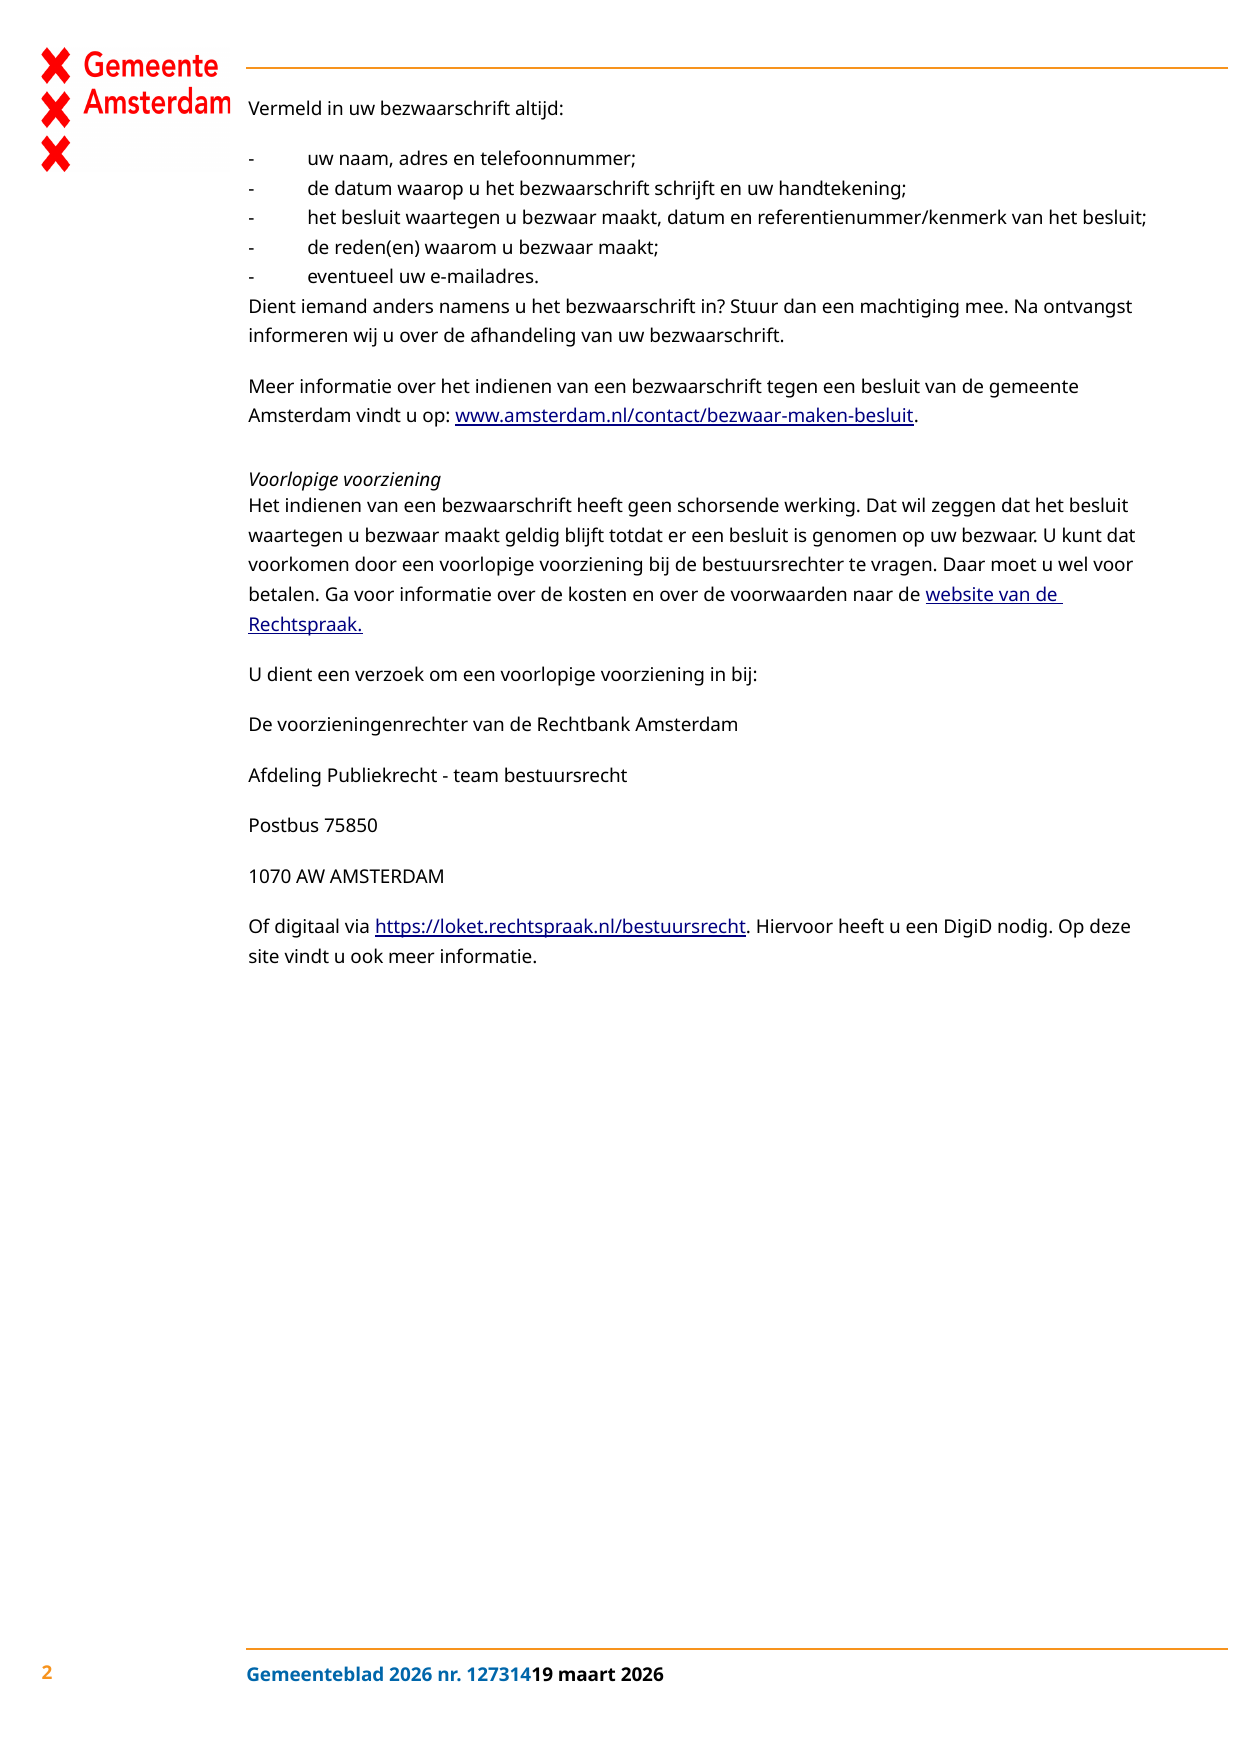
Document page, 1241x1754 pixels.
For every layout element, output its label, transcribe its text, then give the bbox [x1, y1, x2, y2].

text Voorlopige voorziening [248, 467, 1152, 492]
text Afdeling Publiekrecht - team bestuursrecht [248, 762, 1152, 788]
text Dient iemand anders namens u het bezwaarschrift in? Stuur dan een machtiging mee. Na ontvangst informeren wij u over de afhandeling van uw bezwaarschrift. [248, 293, 1152, 348]
text De voorzieningenrechter van de Rechtbank Amsterdam [248, 712, 1152, 737]
list uw naam, adres en telefoonnummer; [248, 145, 1152, 171]
picture [41, 47, 231, 172]
text Meer informatie over het indienen van een bezwaarschrift tegen een besluit van de gemeente Amsterdam vindt u op: www.amsterdam.nl/contact/bezwaar-maken-besluit. [248, 373, 1152, 428]
list de reden(en) waarom u bezwaar maakt; [248, 234, 1152, 260]
list de datum waarop u het bezwaarschrift schrijft en uw handtekening; [248, 175, 1152, 201]
text U dient een verzoek om een voorlopige voorziening in bij: [248, 661, 1152, 687]
list eventueel uw e-mailadres. [248, 263, 1152, 289]
text Vermeld in uw bezwaarschrift altijd: [248, 95, 1152, 121]
list het besluit waartegen u bezwaar maakt, datum en referentienummer/kenmerk van het besluit; [248, 204, 1152, 230]
text 1070 AW AMSTERDAM [248, 863, 1152, 888]
text Postbus 75850 [248, 812, 1152, 838]
text Het indienen van een bezwaarschrift heeft geen schorsende werking. Dat wil zeggen dat het besluit waartegen u bezwaar maakt geldig blijft totdat er een besluit is genomen op uw bezwaar. U kunt dat voorkomen door een voorlopige voorziening bij de bestuursrechter te vragen. Daar moet u wel voor betalen. Ga voor informatie over de kosten en over de voorwaarden naar de website van de Rechtspraak. [248, 492, 1152, 636]
text Of digitaal via https://loket.rechtspraak.nl/bestuursrecht. Hiervoor heeft u een DigiD nodig. Op deze site vindt u ook meer informatie. [248, 913, 1152, 968]
